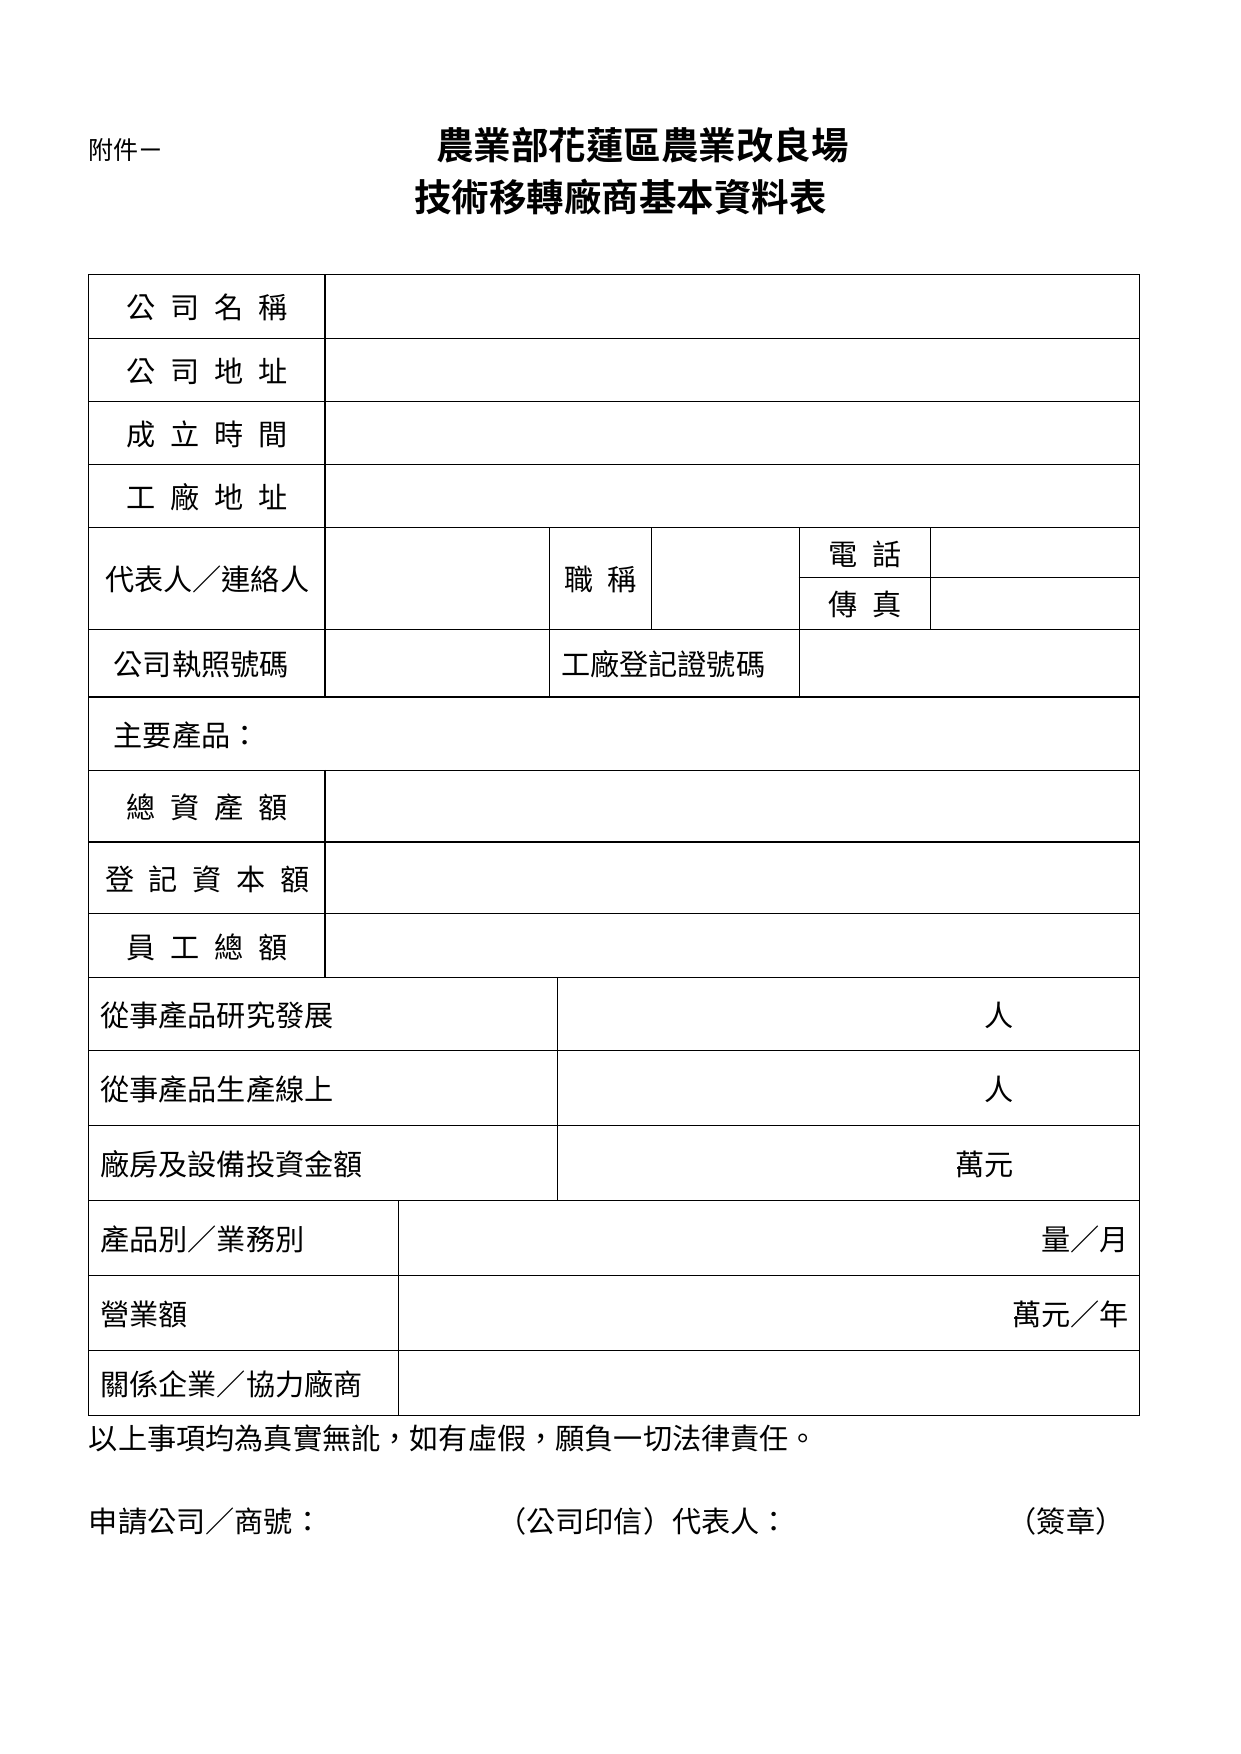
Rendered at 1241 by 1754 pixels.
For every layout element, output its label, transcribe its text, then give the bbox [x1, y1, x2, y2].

table_cell [326, 339, 1139, 401]
table_header [326, 275, 1139, 338]
table_cell 代表人／連絡人 [89, 528, 324, 628]
table_cell [326, 465, 1139, 527]
table_cell 工廠登記證號碼 [550, 630, 799, 696]
table_cell 工 廠 地 址 [89, 465, 324, 527]
table_cell 傳 真 [800, 578, 930, 628]
table_cell 總 資 產 額 [89, 771, 324, 841]
table_cell 人 [558, 1051, 1139, 1125]
table_cell 公司執照號碼 [89, 630, 324, 696]
table_cell 人 [558, 978, 1139, 1050]
table_cell [326, 771, 1139, 841]
table_cell 營業額 [89, 1276, 398, 1350]
table_cell 產品別／業務別 [89, 1201, 398, 1275]
table_cell [931, 578, 1139, 628]
table_cell 萬元／年 [399, 1276, 1139, 1350]
table_header 公 司 名 稱 [89, 275, 324, 338]
table_cell 員 工 總 額 [89, 914, 324, 977]
text 申請公司／商號： （公司印信）代表人： （簽章） [89, 1499, 1152, 1541]
table_cell 公 司 地 址 [89, 339, 324, 401]
table_cell 廠房及設備投資金額 [89, 1126, 557, 1200]
table_cell 主要產品： [89, 698, 1139, 770]
text 附件ㄧ 農業部花蓮區農業改良場 [89, 118, 1152, 170]
table_cell [931, 528, 1139, 577]
text 以上事項均為真實無訛，如有虛假，願負一切法律責任。 [89, 1416, 1152, 1458]
table_cell [326, 402, 1139, 464]
table_cell [326, 914, 1139, 977]
text 技術移轉廠商基本資料表 [89, 170, 1152, 222]
table_cell 從事產品生產線上 [89, 1051, 557, 1125]
table_cell [652, 528, 799, 628]
table_cell 關係企業／協力廠商 [89, 1351, 398, 1415]
table_cell 量／月 [399, 1201, 1139, 1275]
table_cell 萬元 [558, 1126, 1139, 1200]
table_cell [326, 843, 1139, 913]
table_cell [800, 630, 1139, 696]
table_cell 登 記 資 本 額 [89, 843, 324, 913]
table_cell [326, 528, 549, 628]
table_cell 成 立 時 間 [89, 402, 324, 464]
table_cell 電 話 [800, 528, 930, 577]
table_cell 職 稱 [550, 528, 651, 628]
table_cell [326, 630, 549, 696]
table_cell 從事產品研究發展 [89, 978, 557, 1050]
table_cell [399, 1351, 1139, 1415]
